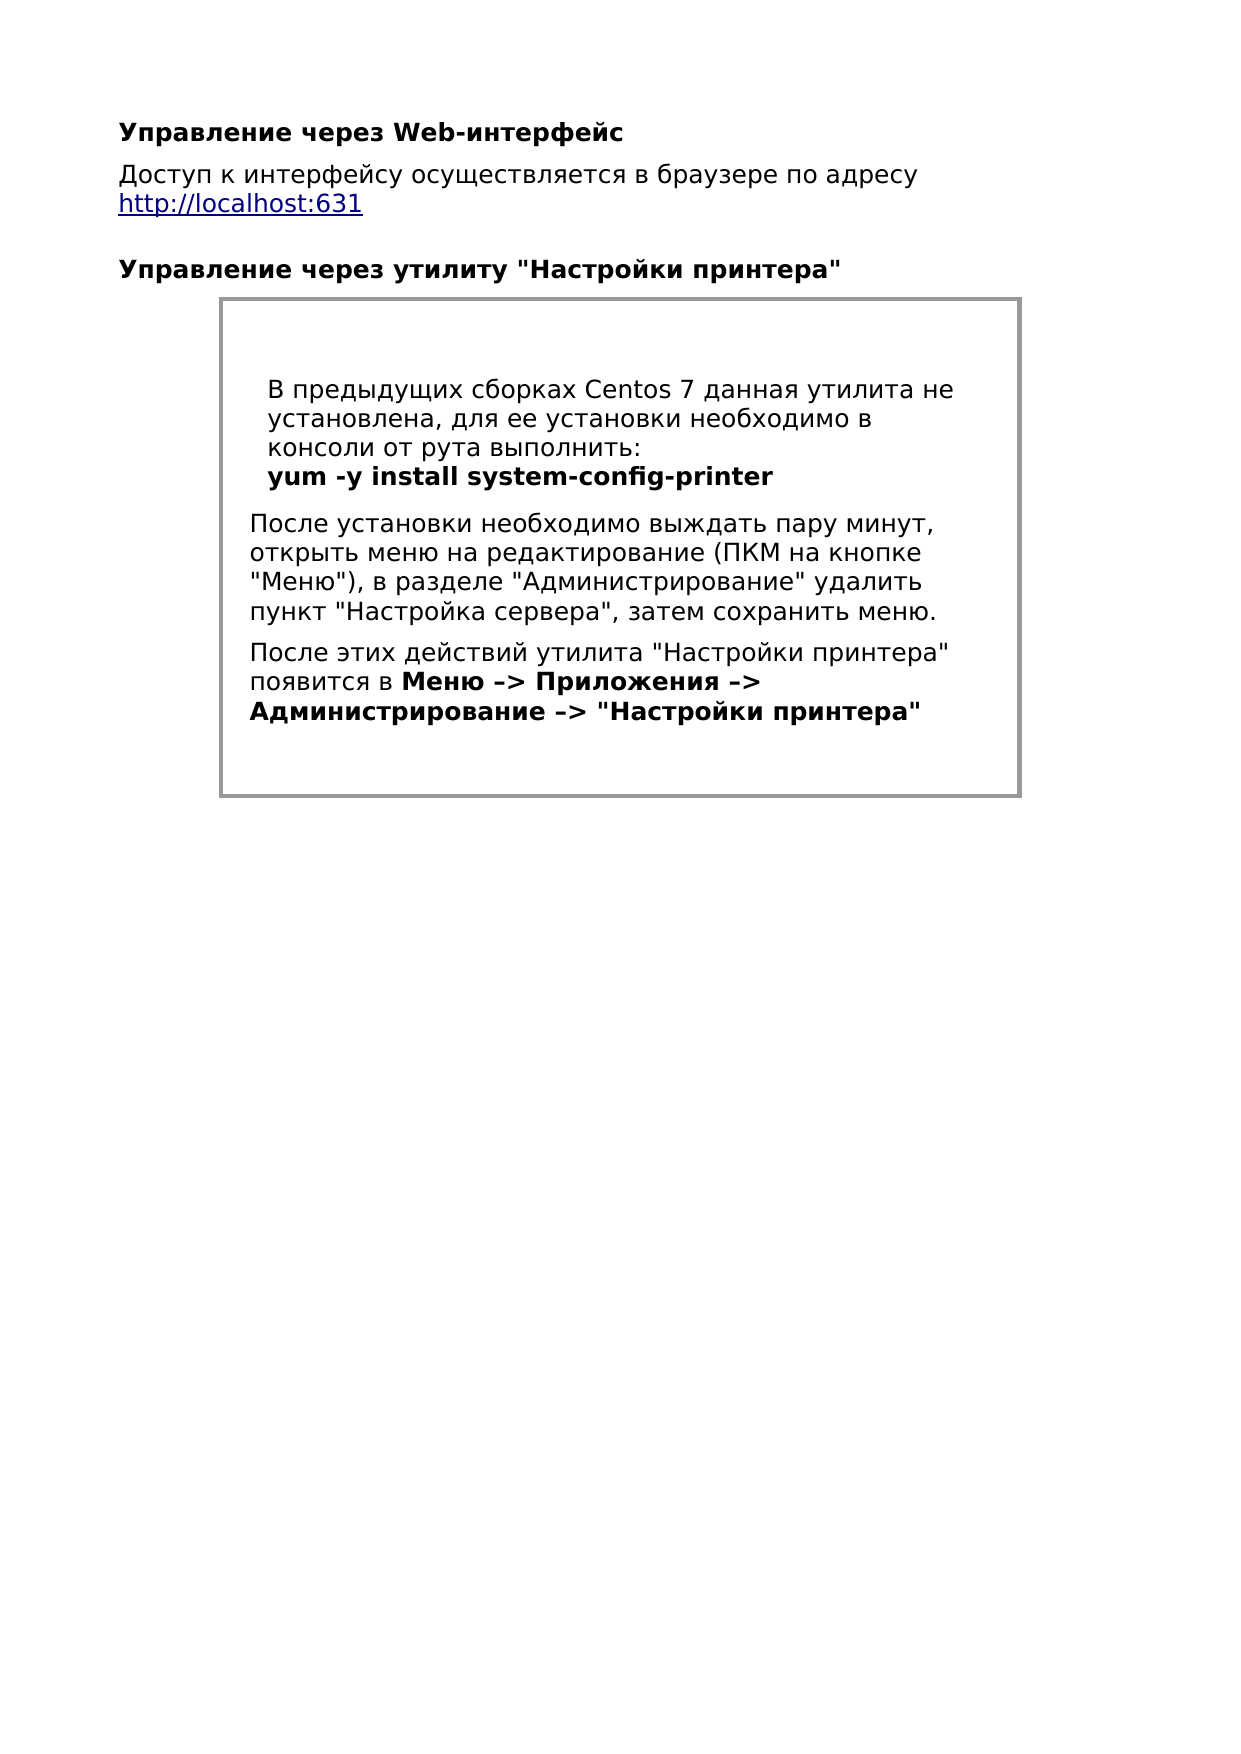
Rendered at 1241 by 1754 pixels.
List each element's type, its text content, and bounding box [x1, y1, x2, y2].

table_header В предыдущих сборках Centos 7 данная утилита не установлена, для ее установки необходимо в консоли от рута выполнить: yum -y install system-config-printer После установки необходимо выждать пару минут, открыть меню на редактирование (ПКМ на кнопке "Меню"), в разделе "Администрирование" удалить пункт "Настройка сервера", затем сохранить меню. После этих действий утилита "Настройки принтера" появится в Меню –> Приложения –> Администрирование –> "Настройки принтера" [232, 310, 1009, 785]
text Доступ к интерфейсу осуществляется в браузере по адресу http://localhost:631 [118, 160, 1122, 218]
subtitle Управление через Web-интерфейс [118, 118, 1122, 147]
subtitle Управление через утилиту "Настройки принтера" [118, 256, 1122, 285]
